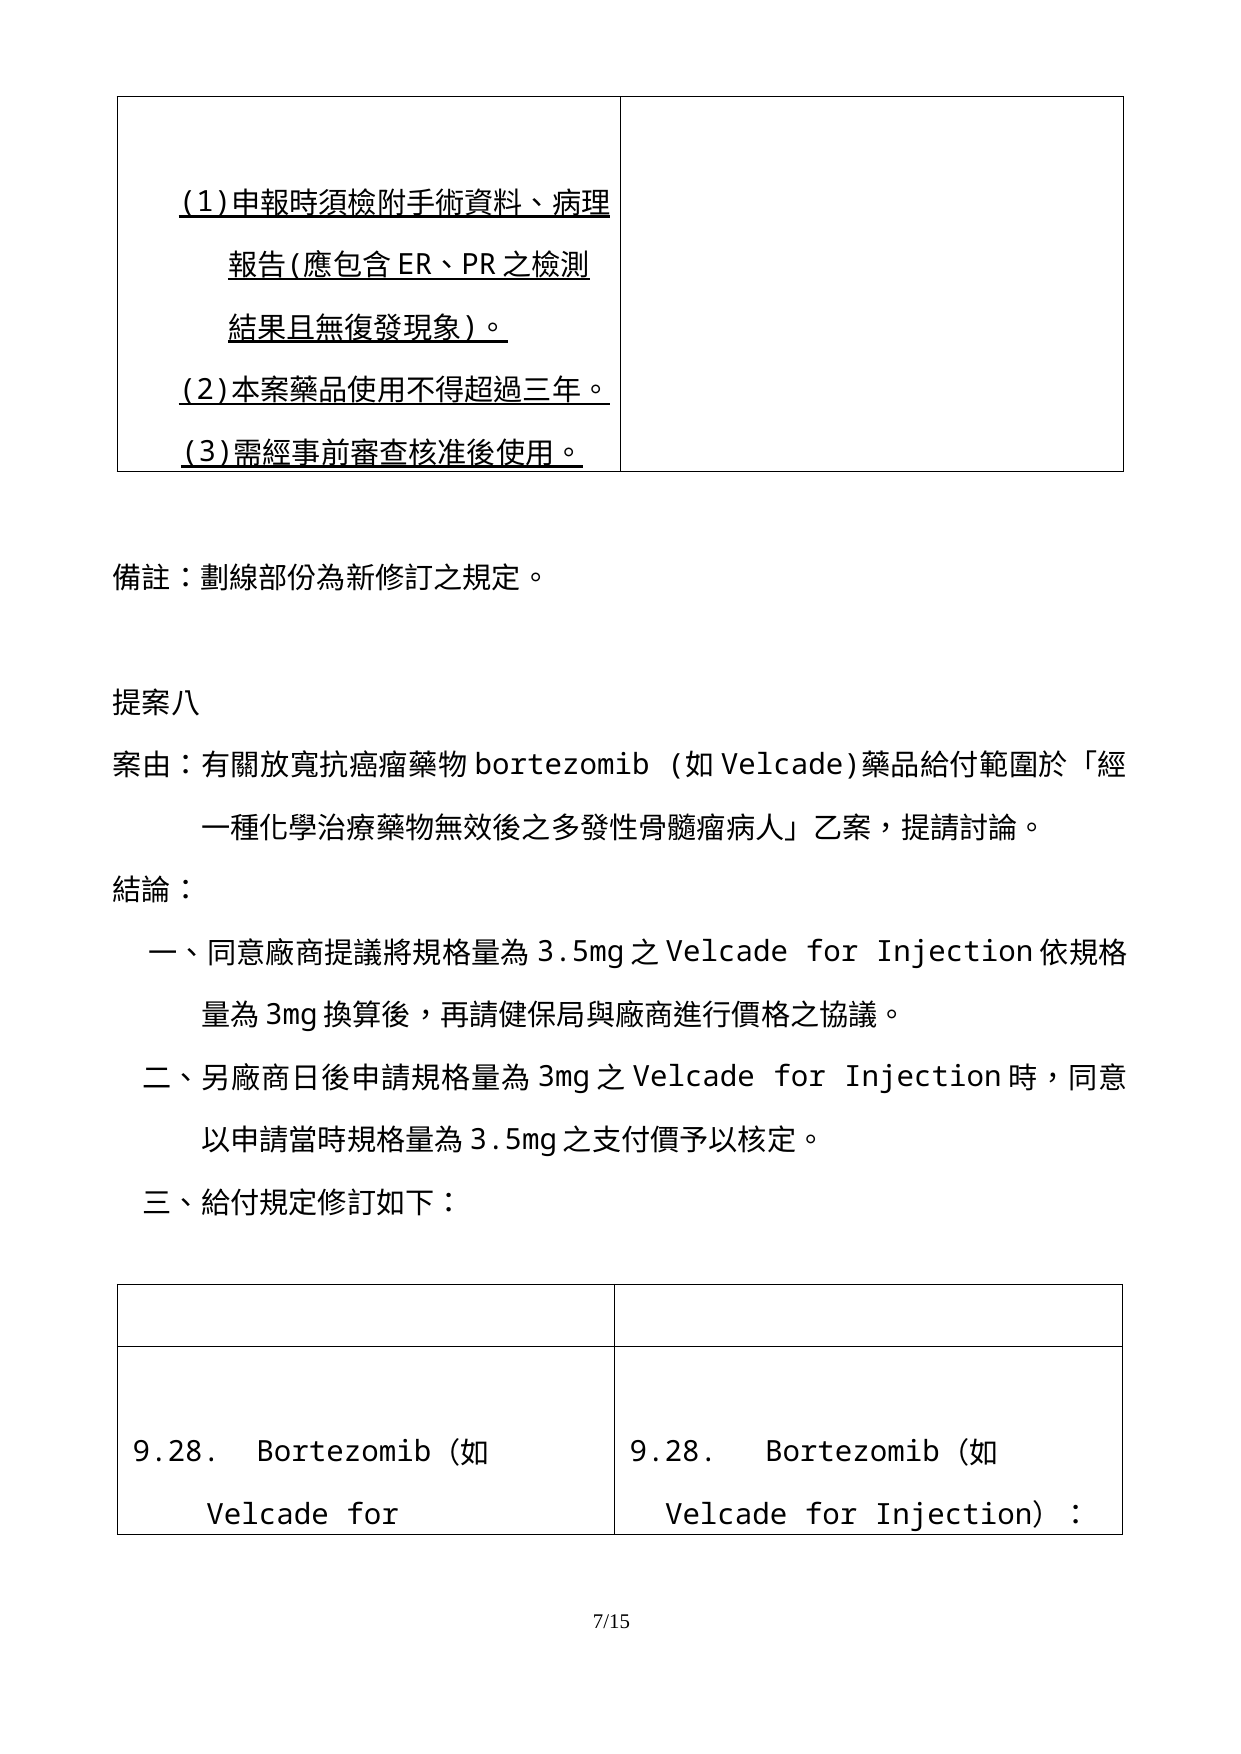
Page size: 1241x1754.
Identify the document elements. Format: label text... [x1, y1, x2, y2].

table_cell [621, 97, 1123, 471]
table_header 修正後給付規定 [118, 1285, 614, 1346]
text 三、 給付規定修訂如下： [142, 1159, 1128, 1221]
text 二、 另廠商日後申請規格量為3mg之Velcade for Injection時，同意以申請當時規格量為3.5mg之支付價予以核定。 [142, 1034, 1128, 1159]
text 結論： [112, 846, 1128, 909]
text 案由：有關放寬抗癌瘤藥物bortezomib (如Velcade)藥品給付範圍於「經一種化學治療藥物無效後之多發性骨髓瘤病人」乙案，提請討論。 [112, 721, 1128, 846]
table_cell 9.28. Bortezomib（如Velcade for Injection）：（96/6/1、98/2/1） 限用於 1.經兩種化學治療藥物治療無效後之多發性骨髓癌病人。 (1)每次使用以8個療程為限。 (2)使用4個療程後，必須確定paraprotein (M-protein)未上升 (即表示為response或stable status) 或對部分 non-secretary type MM 病人以骨髓檢查plasma cell為療效依據，方可使用後4個療程。 2.曾接受過至少一種治療方式復發或無效後的被套細胞淋巴瘤Mantle Cell Lymphoma（MCL）病人(98/2/1)。 (1)以8個療程為上限。 (2)每日最大劑量1.5mg/m2/day；每個療程第 1,4,8,11日給藥。 (3)使用4個療程後須再評估，確定有效後，則可再使用4個療程。 3. 需經事前審查核准後使用。 [615, 1347, 1122, 1534]
table_header 原給付規定 [615, 1285, 1122, 1346]
text 一、同意廠商提議將規格量為3.5mg之Velcade for Injection依規格量為3mg換算後，再請健保局與廠商進行價格之協議。 [112, 909, 1128, 1034]
text 提案八 [112, 659, 1128, 721]
table_cell 9.28. Bortezomib（如Velcade for Injection）：（96/6/1、98/2/1） 限用於 1.曾接受過至少一種治療方式且已經接受或不適宜接受骨髓移植的進展性多發性骨髓癌病人。 (1)每次使用以8個療程為限。 (2)使用4個療程後，必須確定paraprotein (M-protein)未上升 (即表示為response或stable status) 或對部分 non-secretary type MM 病人以骨髓檢查plasma cell為療效依據，方可使用後4個療程。 2.曾接受過至少一種治療方式復發或無效後的被套細胞淋巴瘤Mantle Cell Lymphoma（MCL）病人(98/2/1)。 (1)以8個療程為上限。 (2)每日最大劑量1.5mg/m2/day；每個療程第 1,4,8,11日給藥。 (3)使用4個療程後須再評估，確定有效後，則可再使用4個療程。 3. 需經事前審查核准後使用。 [118, 1347, 614, 1534]
text 備註：劃線部份為新修訂之規定。 [112, 534, 1128, 596]
table_cell (1)申報時須檢附手術資料、病理報告(應包含ER、PR之檢測結果且無復發現象)。 (2)本案藥品使用不得超過三年。 (3)需經事前審查核准後使用。 [118, 97, 620, 471]
